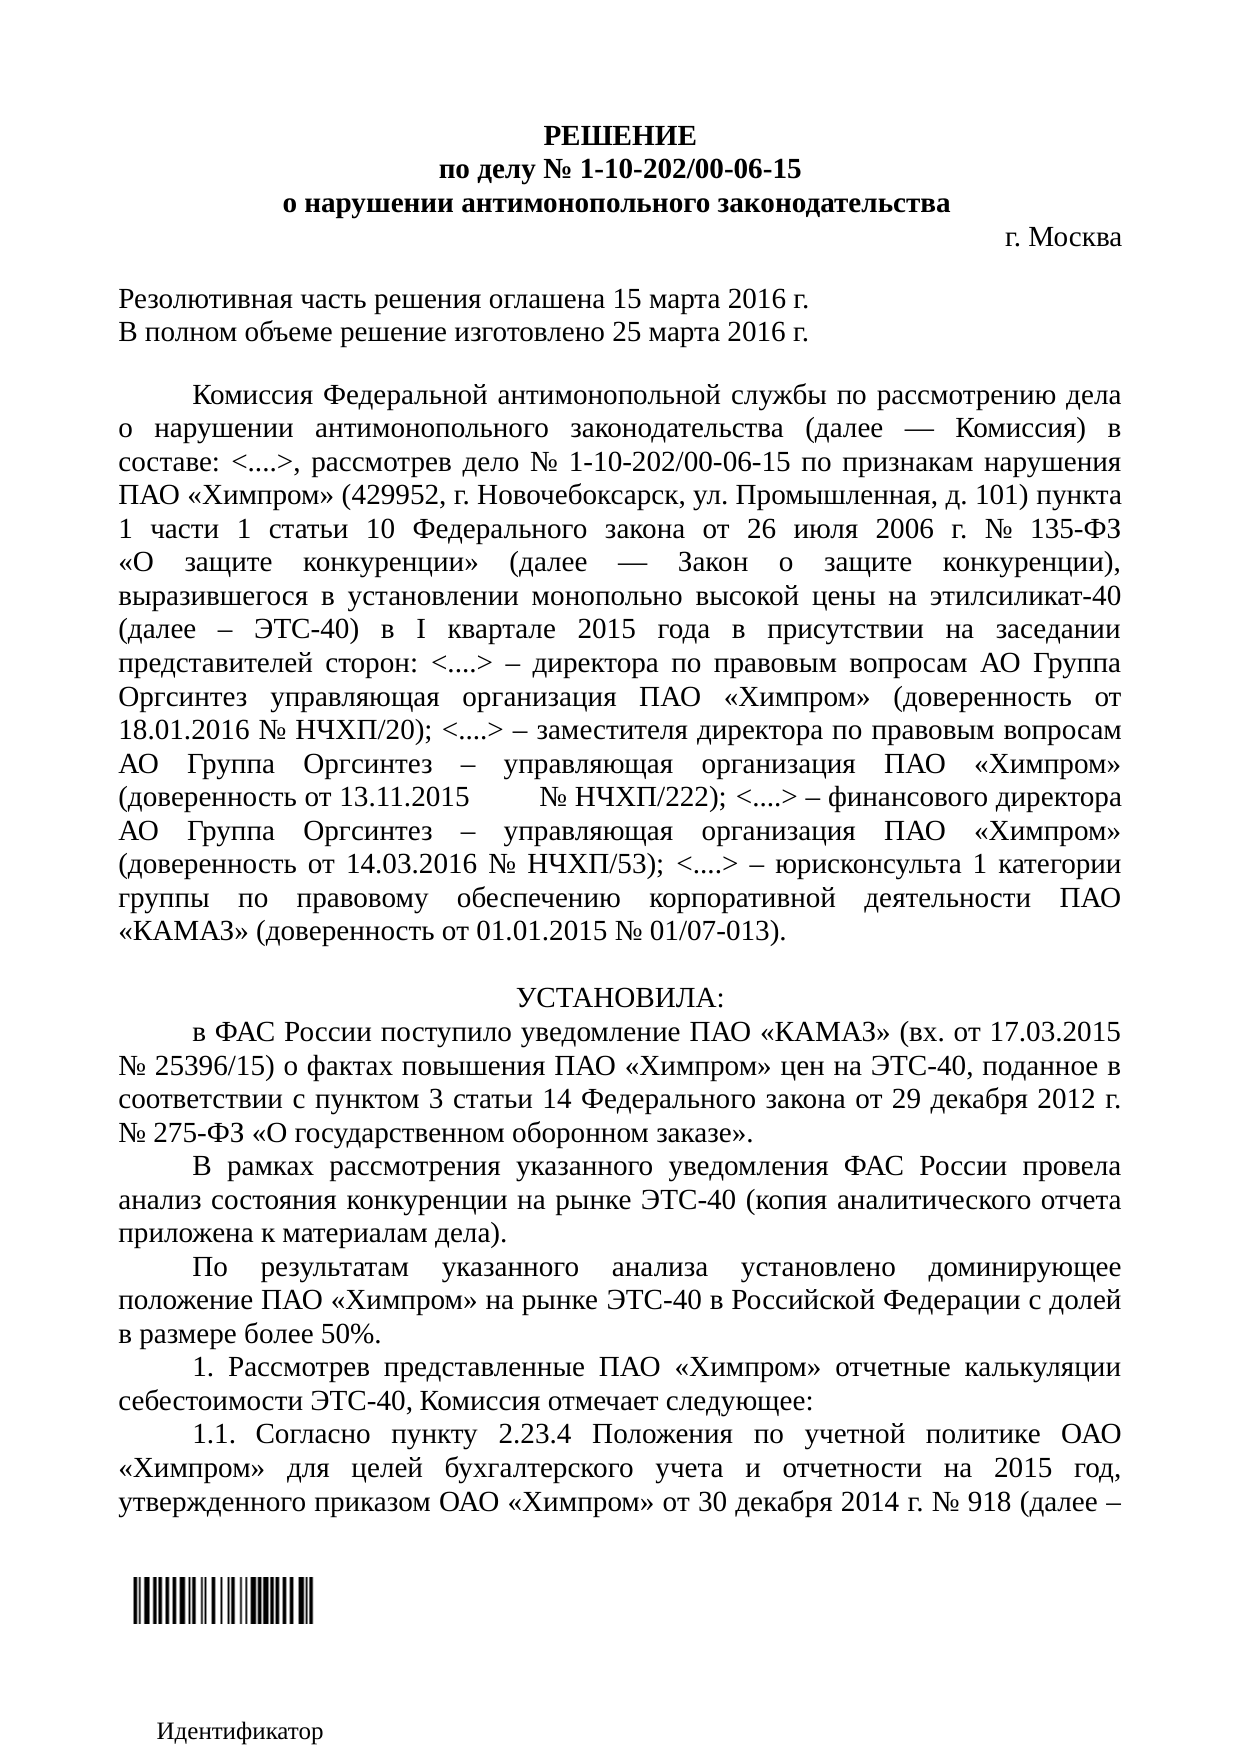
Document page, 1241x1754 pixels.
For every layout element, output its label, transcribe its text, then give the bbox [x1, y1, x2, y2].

text Резолютивная часть решения оглашена 15 марта 2016 г. [118, 281, 1122, 314]
text УСТАНОВИЛА: [118, 981, 1122, 1014]
text г. Москва [118, 219, 1122, 252]
text в ФАС России поступило уведомление ПАО «КАМАЗ» (вх. от 17.03.2015 № 25396/15) о фактах повышения ПАО «Химпром» цен на ЭТС-40, поданное в соответствии с пунктом 3 статьи 14 Федерального закона от 29 декабря 2012 г. № 275-ФЗ «О государственном оборонном заказе». [118, 1014, 1122, 1148]
text 1.1. Согласно пункту 2.23.4 Положения по учетной политике ОАО «Химпром» для целей бухгалтерского учета и отчетности на 2015 год, утвержденного приказом ОАО «Химпром» от 30 декабря 2014 г. № 918 (далее – [118, 1417, 1122, 1517]
text о нарушении антимонопольного законодательства [118, 185, 1122, 219]
text по делу № 1-10-202/00-06-15 [118, 152, 1122, 185]
text В полном объеме решение изготовлено 25 марта 2016 г. [118, 314, 1122, 348]
text 1. Рассмотрев представленные ПАО «Химпром» отчетные калькуляции себестоимости ЭТС-40, Комиссия отмечает следующее: [118, 1349, 1122, 1417]
text РЕШЕНИЕ [118, 118, 1122, 152]
text По результатам указанного анализа установлено доминирующее положение ПАО «Химпром» на рынке ЭТС-40 в Российской Федерации с долей в размере более 50%. [118, 1249, 1122, 1349]
picture [118, 1577, 331, 1624]
text В рамках рассмотрения указанного уведомления ФАС России провела анализ состояния конкуренции на рынке ЭТС-40 (копия аналитического отчета приложена к материалам дела). [118, 1148, 1122, 1249]
text Комиссия Федеральной антимонопольной службы по рассмотрению дела о нарушении антимонопольного законодательства (далее — Комиссия) в составе: <....>, рассмотрев дело № 1-10-202/00-06-15 по признакам нарушения ПАО «Химпром» (429952, г. Новочебоксарск, ул. Промышленная, д. 101) пункта 1 части 1 статьи 10 Федерального закона от 26 июля 2006 г. № 135-ФЗ «О защите конкуренции» (далее — Закон о защите конкуренции), выразившегося в установлении монопольно высокой цены на этилсиликат-40 (далее – ЭТС-40) в I квартале 2015 года в присутствии на заседании представителей сторон: <....> – директора по правовым вопросам АО Группа Оргсинтез управляющая организация ПАО «Химпром» (доверенность от 18.01.2016 № НЧХП/20); <....> – заместителя директора по правовым вопросам АО Группа Оргсинтез – управляющая организация ПАО «Химпром» (доверенность от 13.11.2015 № НЧХП/222); <....> – финансового директора АО Группа Оргсинтез – управляющая организация ПАО «Химпром» (доверенность от 14.03.2016 № НЧХП/53); <....> – юрисконсульта 1 категории группы по правовому обеспечению корпоративной деятельности ПАО «КАМАЗ» (доверенность от 01.01.2015 № 01/07-013). [118, 377, 1122, 947]
